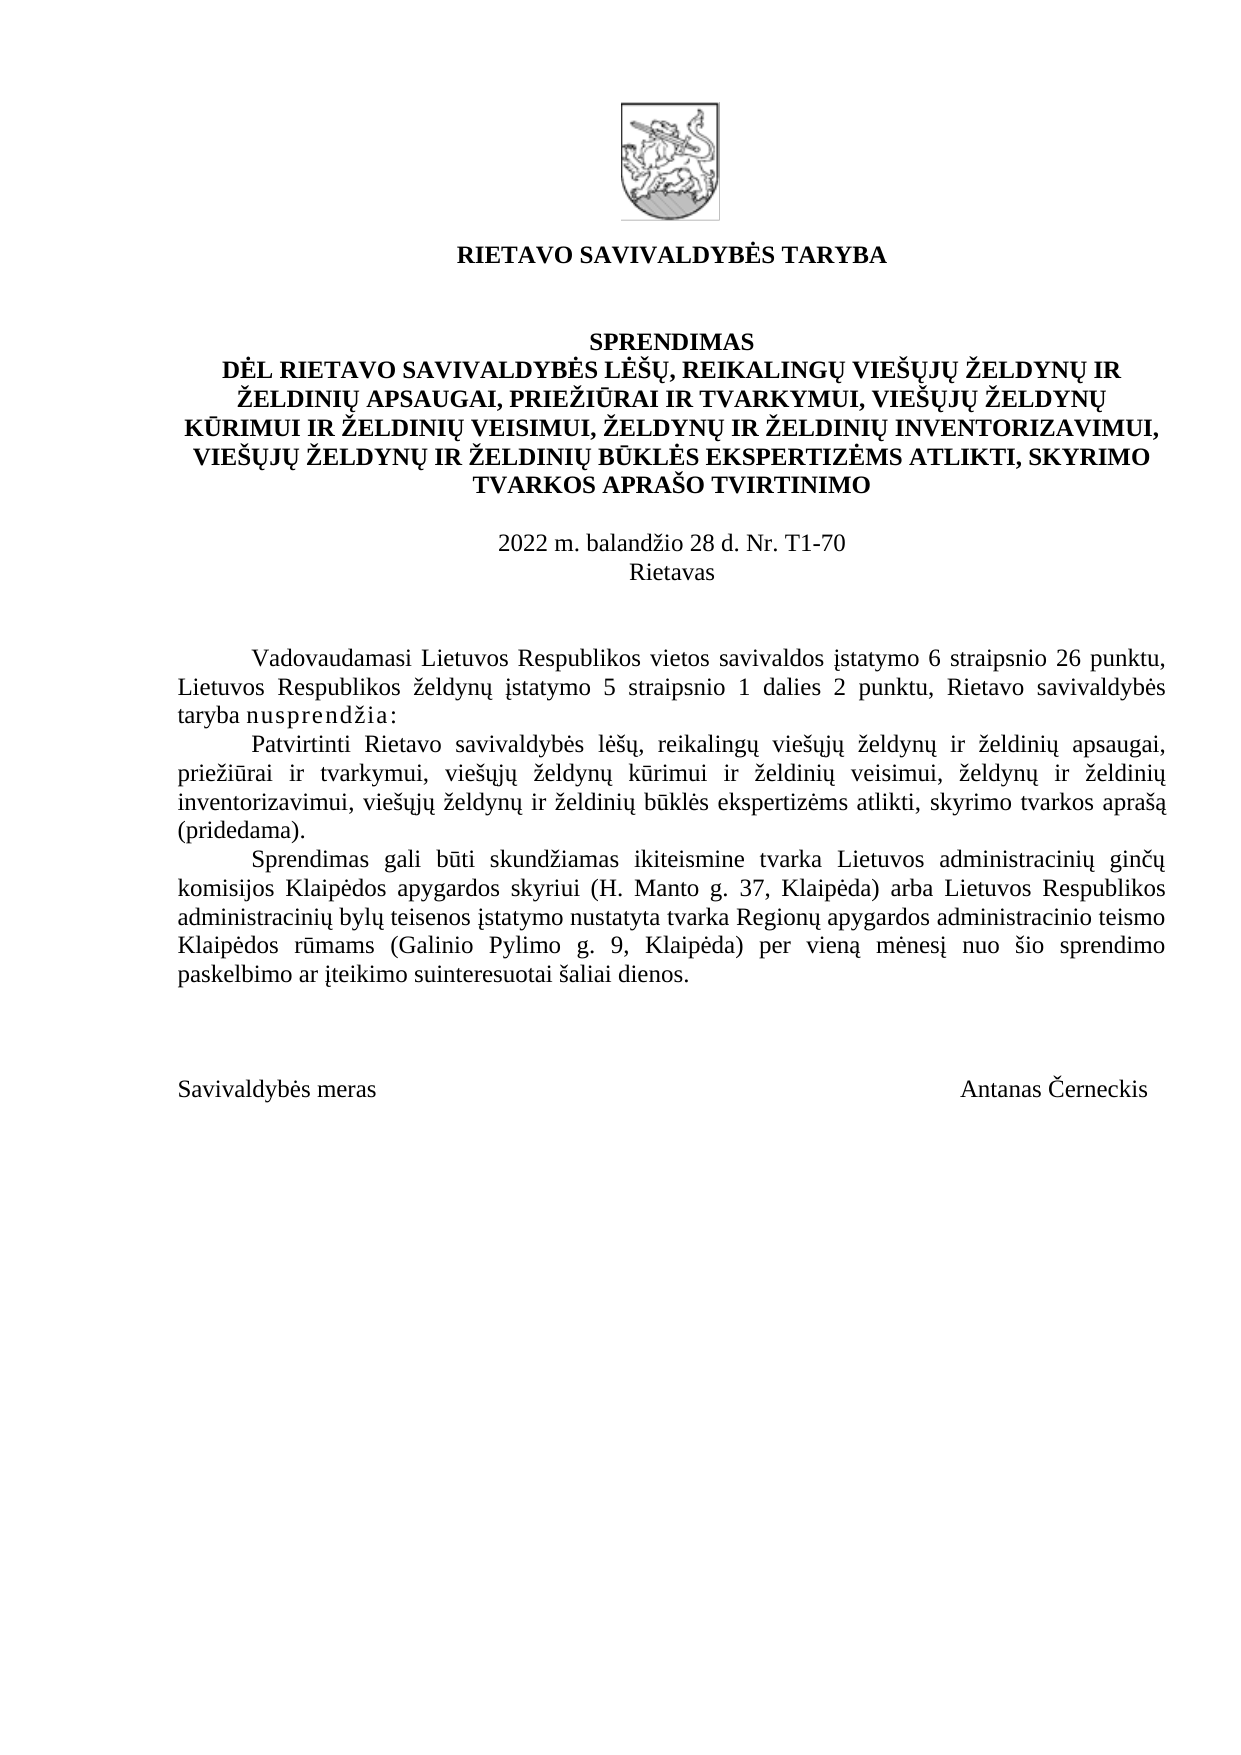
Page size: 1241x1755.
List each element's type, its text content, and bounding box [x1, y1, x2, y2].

text Patvirtinti Rietavo savivaldybės lėšų, reikalingų viešųjų želdynų ir želdinių apsaugai, priežiūrai ir tvarkymui, viešųjų želdynų kūrimui ir želdinių veisimui, želdynų ir želdinių inventorizavimui, viešųjų želdynų ir želdinių būklės ekspertizėms atlikti, skyrimo tvarkos aprašą (pridedama). [177, 729, 1166, 844]
text 2022 m. balandžio 28 d. Nr. T1-70 [177, 528, 1166, 557]
text DĖL RIETAVO SAVIVALDYBĖS LĖŠŲ, REIKALINGŲ VIEŠŲJŲ ŽELDYNŲ IR ŽELDINIŲ APSAUGAI, PRIEŽIŪRAI IR TVARKYMUI, VIEŠŲJŲ ŽELDYNŲ KŪRIMUI IR ŽELDINIŲ VEISIMUI, ŽELDYNŲ IR ŽELDINIŲ INVENTORIZAVIMUI, VIEŠŲJŲ ŽELDYNŲ IR ŽELDINIŲ BŪKLĖS EKSPERTIZĖMS ATLIKTI, SKYRIMO TVARKOS APRAŠO TVIRTINIMO [177, 356, 1166, 499]
text Savivaldybės meras Antanas Černeckis [177, 1074, 1166, 1103]
text RIETAVO SAVIVALDYBĖS TARYBA [177, 241, 1166, 269]
text Rietavas [177, 557, 1166, 586]
text Sprendimas gali būti skundžiamas ikiteismine tvarka Lietuvos administracinių ginčų komisijos Klaipėdos apygardos skyriui (H. Manto g. 37, Klaipėda) arba Lietuvos Respublikos administracinių bylų teisenos įstatymo nustatyta tvarka Regionų apygardos administracinio teismo Klaipėdos rūmams (Galinio Pylimo g. 9, Klaipėda) per vieną mėnesį nuo šio sprendimo paskelbimo ar įteikimo suinteresuotai šaliai dienos. [177, 844, 1166, 988]
text SPRENDIMAS [177, 327, 1166, 356]
text Vadovaudamasi Lietuvos Respublikos vietos savivaldos įstatymo 6 straipsnio 26 punktu, Lietuvos Respublikos želdynų įstatymo 5 straipsnio 1 dalies 2 punktu, Rietavo savivaldybės taryba nusprendžia: [177, 643, 1166, 729]
